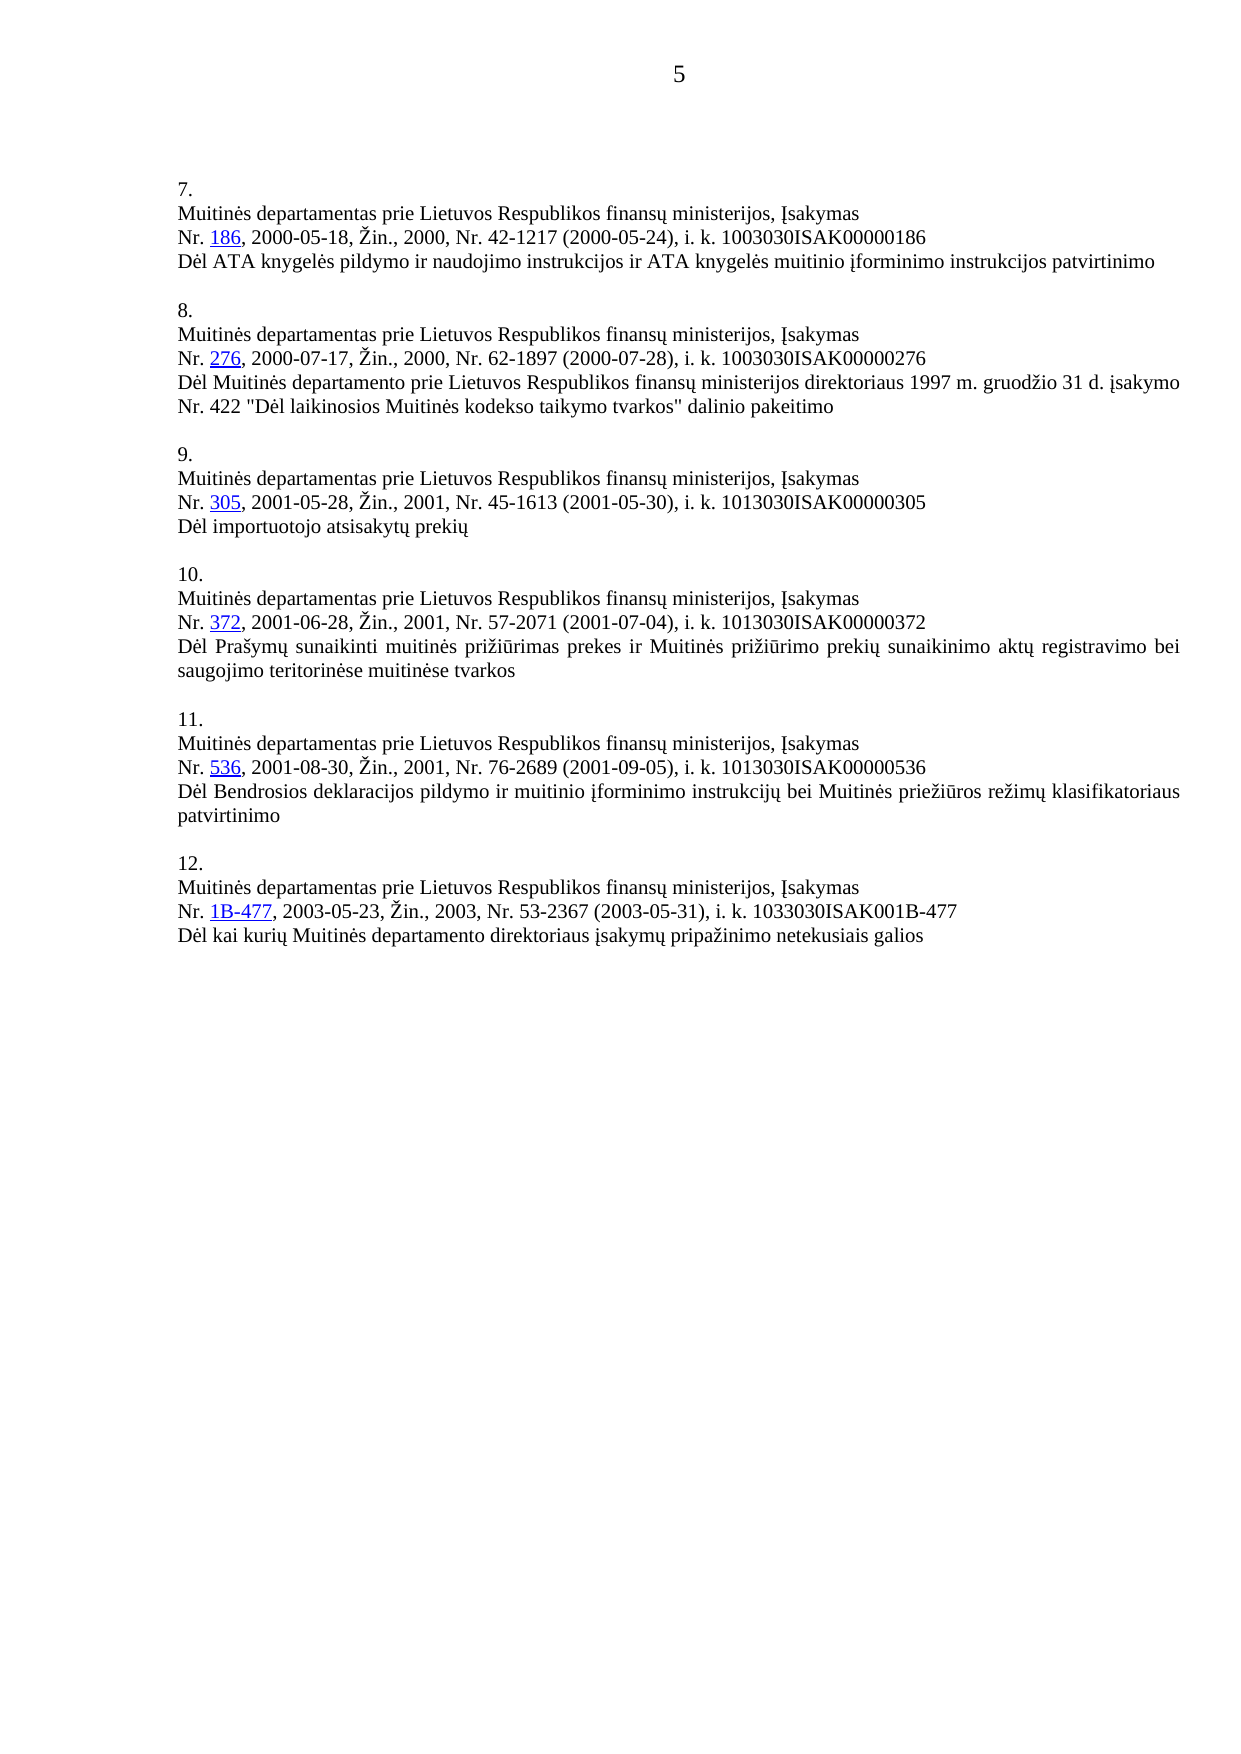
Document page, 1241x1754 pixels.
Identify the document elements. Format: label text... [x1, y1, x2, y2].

text Muitinės departamentas prie Lietuvos Respublikos finansų ministerijos, Įsakymas [177, 875, 1181, 899]
text Muitinės departamentas prie Lietuvos Respublikos finansų ministerijos, Įsakymas [177, 466, 1181, 490]
text Nr. 1B-477, 2003-05-23, Žin., 2003, Nr. 53-2367 (2003-05-31), i. k. 1033030ISAK001B-477 [177, 899, 1181, 923]
text Nr. 276, 2000-07-17, Žin., 2000, Nr. 62-1897 (2000-07-28), i. k. 1003030ISAK00000276 [177, 346, 1181, 370]
text Dėl Bendrosios deklaracijos pildymo ir muitinio įforminimo instrukcijų bei Muitinės priežiūros režimų klasifikatoriaus patvirtinimo [177, 779, 1181, 827]
text Dėl Prašymų sunaikinti muitinės prižiūrimas prekes ir Muitinės prižiūrimo prekių sunaikinimo aktų registravimo bei saugojimo teritorinėse muitinėse tvarkos [177, 634, 1181, 682]
text 12. [177, 851, 1181, 875]
text 7. [177, 177, 1181, 201]
text 9. [177, 442, 1181, 466]
text Nr. 536, 2001-08-30, Žin., 2001, Nr. 76-2689 (2001-09-05), i. k. 1013030ISAK00000536 [177, 755, 1181, 779]
text Nr. 305, 2001-05-28, Žin., 2001, Nr. 45-1613 (2001-05-30), i. k. 1013030ISAK00000305 [177, 490, 1181, 514]
text 10. [177, 562, 1181, 586]
text 11. [177, 707, 1181, 731]
text Dėl importuotojo atsisakytų prekių [177, 514, 1181, 538]
text Dėl kai kurių Muitinės departamento direktoriaus įsakymų pripažinimo netekusiais galios [177, 923, 1181, 947]
text Dėl Muitinės departamento prie Lietuvos Respublikos finansų ministerijos direktoriaus 1997 m. gruodžio 31 d. įsakymo Nr. 422 "Dėl laikinosios Muitinės kodekso taikymo tvarkos" dalinio pakeitimo [177, 370, 1181, 418]
text Muitinės departamentas prie Lietuvos Respublikos finansų ministerijos, Įsakymas [177, 201, 1181, 225]
text Nr. 186, 2000-05-18, Žin., 2000, Nr. 42-1217 (2000-05-24), i. k. 1003030ISAK00000186 [177, 225, 1181, 249]
text Muitinės departamentas prie Lietuvos Respublikos finansų ministerijos, Įsakymas [177, 731, 1181, 755]
text Muitinės departamentas prie Lietuvos Respublikos finansų ministerijos, Įsakymas [177, 586, 1181, 610]
text 8. [177, 297, 1181, 322]
text Dėl ATA knygelės pildymo ir naudojimo instrukcijos ir ATA knygelės muitinio įforminimo instrukcijos patvirtinimo [177, 249, 1181, 273]
text Muitinės departamentas prie Lietuvos Respublikos finansų ministerijos, Įsakymas [177, 322, 1181, 346]
text Nr. 372, 2001-06-28, Žin., 2001, Nr. 57-2071 (2001-07-04), i. k. 1013030ISAK00000372 [177, 610, 1181, 634]
